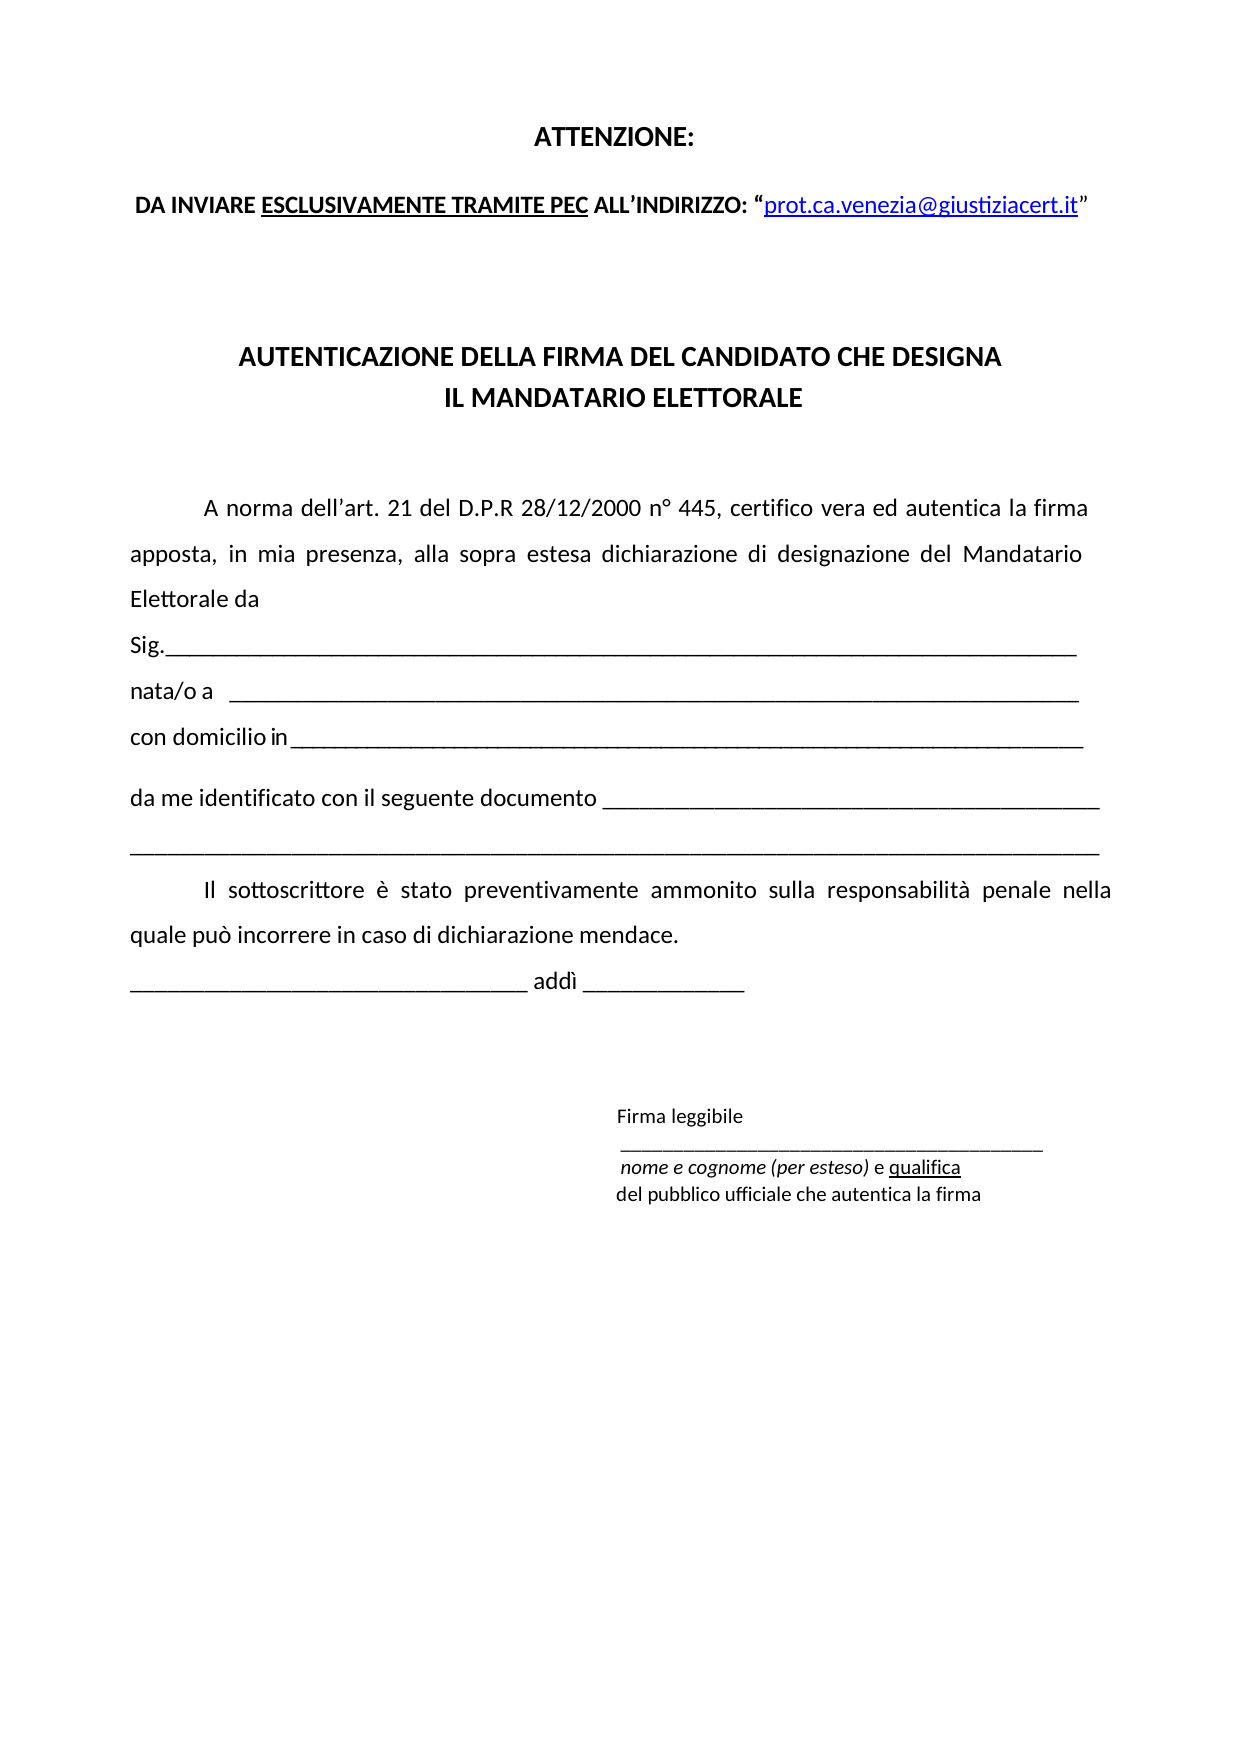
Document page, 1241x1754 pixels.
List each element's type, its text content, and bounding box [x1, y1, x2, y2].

text con domicilio in ________________________________________________________________________ [130, 721, 1111, 751]
text IL MANDATARIO ELETTORALE [118, 379, 1122, 414]
text Firma leggibile ________________________________________ nome e cognome (per esteso) e qualifica [602, 1104, 1081, 1180]
text nata/o a ______________________________________________________________________ [130, 675, 1111, 706]
text AUTENTICAZIONE DELLA FIRMA DEL CANDIDATO CHE DESIGNA [118, 338, 1122, 373]
text Il sottoscrittore è stato preventivamente ammonito sulla responsabilità penale nella quale può incorrere in caso di dichiarazione mendace. [130, 874, 1111, 950]
text ATTENZIONE: [118, 118, 1111, 154]
text ______________________________________________________________________________ [130, 828, 1122, 859]
text ________________________________ addì _____________ [130, 965, 1111, 996]
text A norma dell’art. 21 del D.P.R 28/12/2000 n° 445, certifico vera ed autentica la firma apposta, in mia presenza, alla sopra estesa dichiarazione di designazione del Mandatario Elettorale da Sig._____________________________________________________________________________ [130, 492, 1111, 660]
text da me identificato con il seguente documento ________________________________________ [130, 782, 1122, 812]
text DA INVIARE ESCLUSIVAMENTE TRAMITE PEC ALL’INDIRIZZO: “prot.ca.venezia@giustiziacert.it” [118, 189, 1111, 220]
text del pubblico ufficiale che autentica la firma [118, 1181, 1122, 1206]
